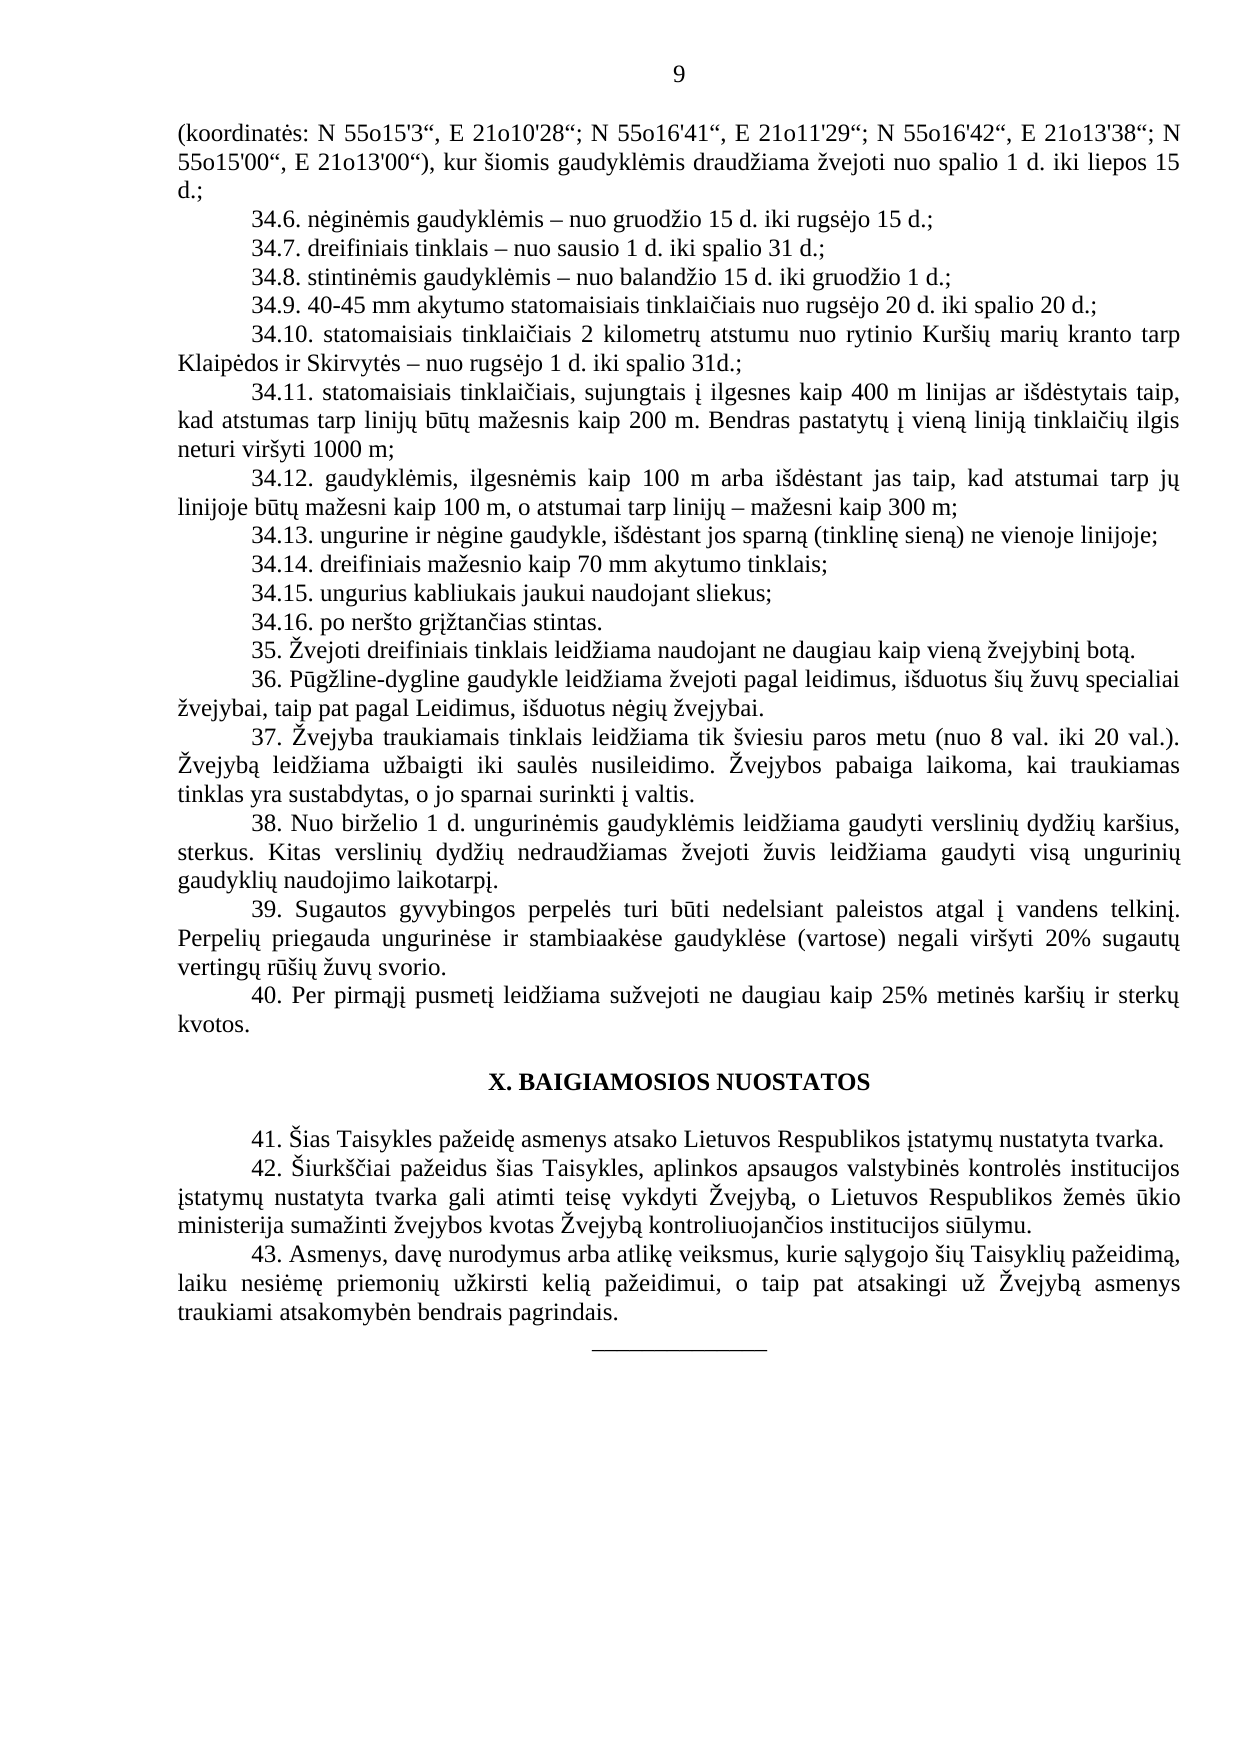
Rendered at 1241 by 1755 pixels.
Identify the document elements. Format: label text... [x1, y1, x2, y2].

text 37. Žvejyba traukiamais tinklais leidžiama tik šviesiu paros metu (nuo 8 val. iki 20 val.). Žvejybą leidžiama užbaigti iki saulės nusileidimo. Žvejybos pabaiga laikoma, kai traukiamas tinklas yra sustabdytas, o jo sparnai surinkti į valtis. [177, 722, 1181, 808]
text 34.8. stintinėmis gaudyklėmis – nuo balandžio 15 d. iki gruodžio 1 d.; [177, 262, 1181, 291]
text 43. Asmenys, davę nurodymus arba atlikę veiksmus, kurie sąlygojo šių Taisyklių pažeidimą, laiku nesiėmę priemonių užkirsti kelią pažeidimui, o taip pat atsakingi už Žvejybą asmenys traukiami atsakomybėn bendrais pagrindais. [177, 1239, 1181, 1326]
text 34.7. dreifiniais tinklais – nuo sausio 1 d. iki spalio 31 d.; [177, 233, 1181, 262]
text 35. Žvejoti dreifiniais tinklais leidžiama naudojant ne daugiau kaip vieną žvejybinį botą. [177, 636, 1181, 664]
text 34.11. statomaisiais tinklaičiais, sujungtais į ilgesnes kaip 400 m linijas ar išdėstytais taip, kad atstumas tarp linijų būtų mažesnis kaip 200 m. Bendras pastatytų į vieną liniją tinklaičių ilgis neturi viršyti 1000 m; [177, 377, 1181, 463]
text 34.10. statomaisiais tinklaičiais 2 kilometrų atstumu nuo rytinio Kuršių marių kranto tarp Klaipėdos ir Skirvytės – nuo rugsėjo 1 d. iki spalio 31d.; [177, 319, 1181, 377]
text 34.14. dreifiniais mažesnio kaip 70 mm akytumo tinklais; [177, 549, 1181, 578]
text (koordinatės: N 55o15'3“, E 21o10'28“; N 55o16'41“, E 21o11'29“; N 55o16'42“, E 21o13'38“; N 55o15'00“, E 21o13'00“), kur šiomis gaudyklėmis draudžiama žvejoti nuo spalio 1 d. iki liepos 15 d.; [177, 118, 1181, 204]
text 34.13. ungurine ir nėgine gaudykle, išdėstant jos sparną (tinklinę sieną) ne vienoje linijoje; [177, 521, 1181, 549]
text 39. Sugautos gyvybingos perpelės turi būti nedelsiant paleistos atgal į vandens telkinį. Perpelių priegauda ungurinėse ir stambiaakėse gaudyklėse (vartose) negali viršyti 20% sugautų vertingų rūšių žuvų svorio. [177, 894, 1181, 981]
text 34.15. ungurius kabliukais jaukui naudojant sliekus; [177, 578, 1181, 607]
text 42. Šiurkščiai pažeidus šias Taisykles, aplinkos apsaugos valstybinės kontrolės institucijos įstatymų nustatyta tvarka gali atimti teisę vykdyti Žvejybą, o Lietuvos Respublikos žemės ūkio ministerija sumažinti žvejybos kvotas Žvejybą kontroliuojančios institucijos siūlymu. [177, 1153, 1181, 1239]
text 36. Pūgžline-dygline gaudykle leidžiama žvejoti pagal leidimus, išduotus šių žuvų specialiai žvejybai, taip pat pagal Leidimus, išduotus nėgių žvejybai. [177, 664, 1181, 722]
text ______________ [177, 1326, 1181, 1354]
text 34.16. po neršto grįžtančias stintas. [177, 607, 1181, 636]
text 38. Nuo birželio 1 d. ungurinėmis gaudyklėmis leidžiama gaudyti verslinių dydžių karšius, sterkus. Kitas verslinių dydžių nedraudžiamas žvejoti žuvis leidžiama gaudyti visą ungurinių gaudyklių naudojimo laikotarpį. [177, 808, 1181, 894]
text 41. Šias Taisykles pažeidę asmenys atsako Lietuvos Respublikos įstatymų nustatyta tvarka. [177, 1124, 1181, 1153]
text 40. Per pirmąjį pusmetį leidžiama sužvejoti ne daugiau kaip 25% metinės karšių ir sterkų kvotos. [177, 981, 1181, 1038]
text 34.9. 40-45 mm akytumo statomaisiais tinklaičiais nuo rugsėjo 20 d. iki spalio 20 d.; [177, 291, 1181, 319]
text 34.12. gaudyklėmis, ilgesnėmis kaip 100 m arba išdėstant jas taip, kad atstumai tarp jų linijoje būtų mažesni kaip 100 m, o atstumai tarp linijų – mažesni kaip 300 m; [177, 463, 1181, 521]
text X. BAIGIAMOSIOS NUOSTATOS [177, 1067, 1181, 1096]
text 34.6. nėginėmis gaudyklėmis – nuo gruodžio 15 d. iki rugsėjo 15 d.; [177, 204, 1181, 233]
